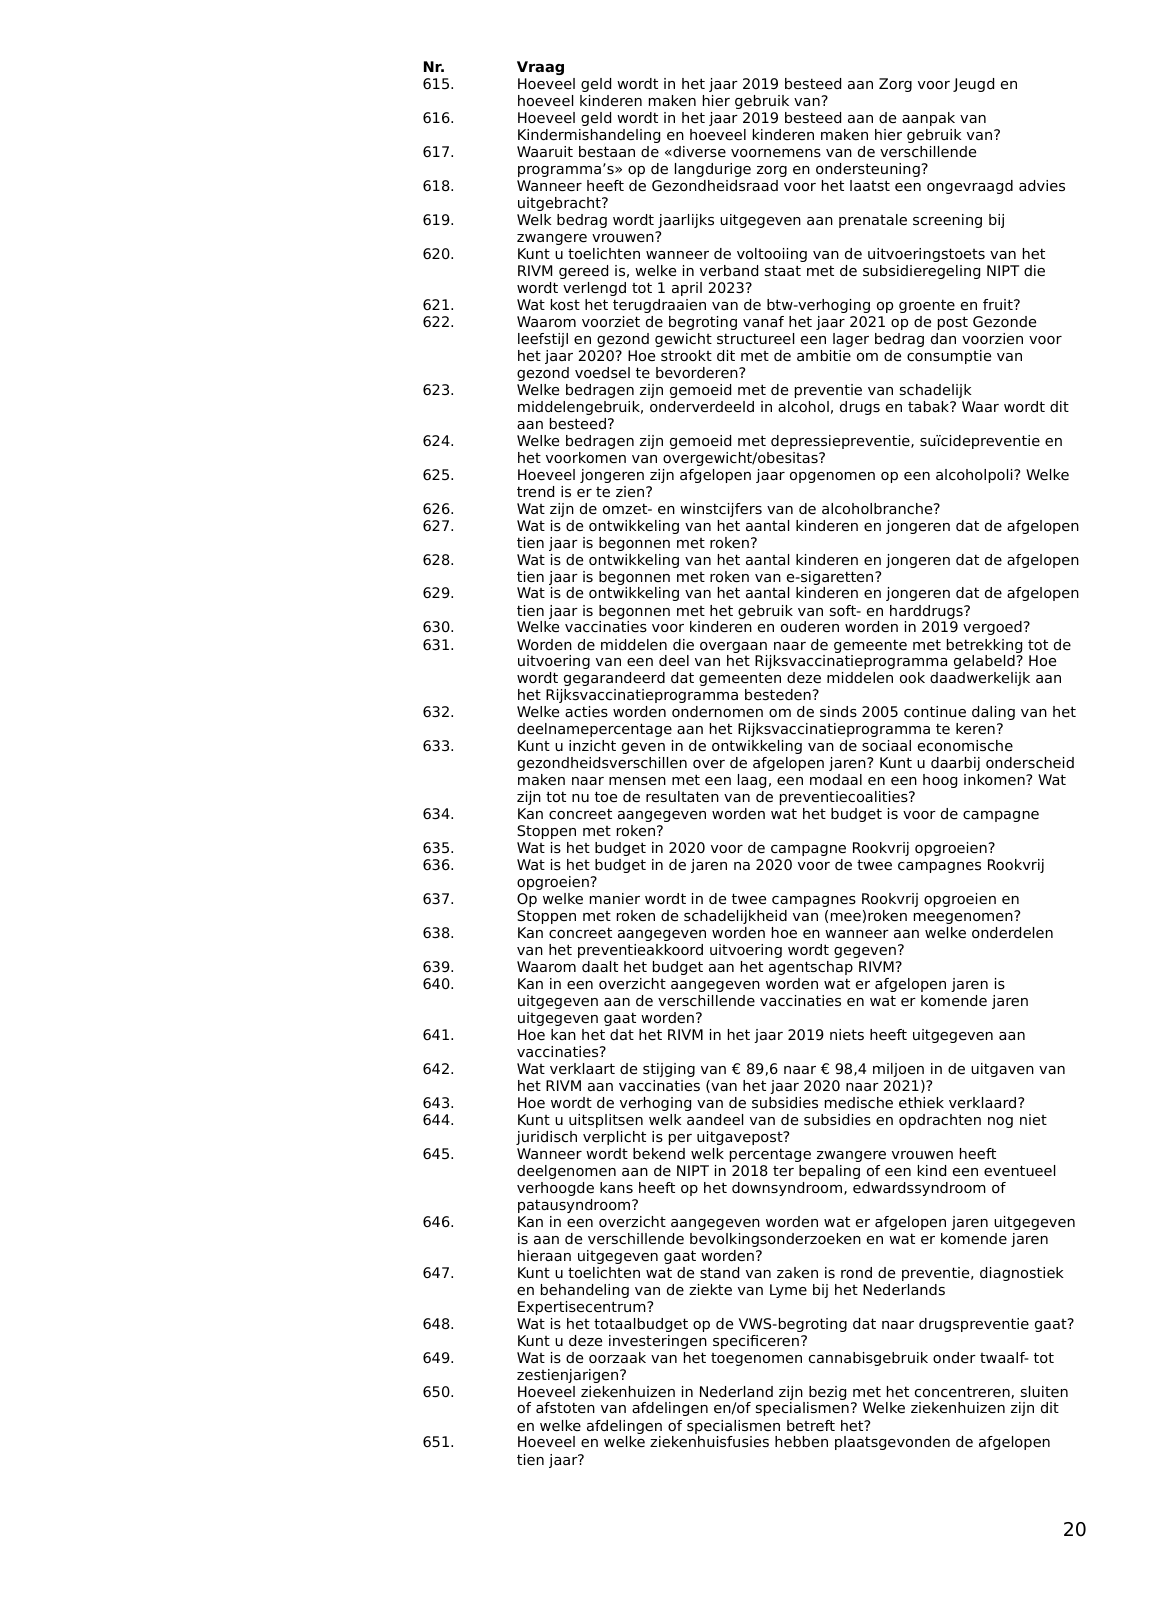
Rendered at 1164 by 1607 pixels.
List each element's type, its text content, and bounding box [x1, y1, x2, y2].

table_cell 643. [422, 1095, 511, 1112]
table_cell Kan concreet aangegeven worden wat het budget is voor de campagne Stoppen met roken? [511, 806, 1087, 840]
table_cell 645. [422, 1146, 511, 1214]
table_cell Wat is de ontwikkeling van het aantal kinderen en jongeren dat de afgelopen tien jaar is begonnen met het gebruik van soft- en harddrugs? [511, 585, 1087, 619]
table_cell 621. [422, 297, 511, 314]
table_cell Worden de middelen die overgaan naar de gemeente met betrekking tot de uitvoering van een deel van het Rijksvaccinatieprogramma gelabeld? Hoe wordt gegarandeerd dat gemeenten deze middelen ook daadwerkelijk aan het Rijksvaccinatieprogramma besteden? [511, 636, 1087, 704]
table_cell 635. [422, 840, 511, 857]
table_cell Welke bedragen zijn gemoeid met de preventie van schadelijk middelengebruik, onderverdeeld in alcohol, drugs en tabak? Waar wordt dit aan besteed? [511, 382, 1087, 433]
table_cell Welke acties worden ondernomen om de sinds 2005 continue daling van het deelnamepercentage aan het Rijksvaccinatieprogramma te keren? [511, 704, 1087, 738]
table_cell Waaruit bestaan de «diverse voornemens van de verschillende programma’s» op de langdurige zorg en ondersteuning? [511, 144, 1087, 178]
table_cell 618. [422, 178, 511, 212]
table_cell 640. [422, 976, 511, 1027]
table_cell Hoe wordt de verhoging van de subsidies medische ethiek verklaard? [511, 1095, 1087, 1112]
table_cell Waarom voorziet de begroting vanaf het jaar 2021 op de post Gezonde leefstijl en gezond gewicht structureel een lager bedrag dan voorzien voor het jaar 2020? Hoe strookt dit met de ambitie om de consumptie van gezond voedsel te bevorderen? [511, 314, 1087, 382]
table_cell 632. [422, 704, 511, 738]
table_cell 629. [422, 585, 511, 619]
table_cell Hoeveel geld wordt in het jaar 2019 besteed aan de aanpak van Kindermishandeling en hoeveel kinderen maken hier gebruik van? [511, 110, 1087, 144]
table_cell Wanneer heeft de Gezondheidsraad voor het laatst een ongevraagd advies uitgebracht? [511, 178, 1087, 212]
table_cell 638. [422, 925, 511, 959]
table_cell 620. [422, 246, 511, 297]
table_cell Wat is het budget in de jaren na 2020 voor de twee campagnes Rookvrij opgroeien? [511, 857, 1087, 891]
table_cell 646. [422, 1214, 511, 1264]
table_cell Wat verklaart de stijging van € 89,6 naar € 98,4 miljoen in de uitgaven van het RIVM aan vaccinaties (van het jaar 2020 naar 2021)? [511, 1061, 1087, 1095]
table_cell 634. [422, 806, 511, 840]
table_cell 627. [422, 518, 511, 551]
table_header Nr. [422, 59, 511, 76]
table_cell Hoeveel geld wordt in het jaar 2019 besteed aan Zorg voor Jeugd en hoeveel kinderen maken hier gebruik van? [511, 76, 1087, 110]
table_cell Wanneer wordt bekend welk percentage zwangere vrouwen heeft deelgenomen aan de NIPT in 2018 ter bepaling of een kind een eventueel verhoogde kans heeft op het downsyndroom, edwardssyndroom of patausyndroom? [511, 1146, 1087, 1214]
table_cell Welke bedragen zijn gemoeid met depressiepreventie, suïcidepreventie en het voorkomen van overgewicht/obesitas? [511, 433, 1087, 467]
table_cell Kunt u inzicht geven in de ontwikkeling van de sociaal economische gezondheidsverschillen over de afgelopen jaren? Kunt u daarbij onderscheid maken naar mensen met een laag, een modaal en een hoog inkomen? Wat zijn tot nu toe de resultaten van de preventiecoalities? [511, 738, 1087, 806]
table_cell Kan in een overzicht aangegeven worden wat er afgelopen jaren uitgegeven is aan de verschillende bevolkingsonderzoeken en wat er komende jaren hieraan uitgegeven gaat worden? [511, 1214, 1087, 1264]
table_cell 625. [422, 467, 511, 501]
table_cell 628. [422, 551, 511, 585]
table_cell 617. [422, 144, 511, 178]
table_cell Hoe kan het dat het RIVM in het jaar 2019 niets heeft uitgegeven aan vaccinaties? [511, 1027, 1087, 1061]
table_cell Wat is de oorzaak van het toegenomen cannabisgebruik onder twaalf- tot zestienjarigen? [511, 1350, 1087, 1383]
table_cell Wat is het budget in 2020 voor de campagne Rookvrij opgroeien? [511, 840, 1087, 857]
table_cell 622. [422, 314, 511, 382]
table_header Vraag [511, 59, 1087, 76]
table_cell 619. [422, 212, 511, 246]
table_cell 639. [422, 959, 511, 976]
table_cell Kunt u toelichten wanneer de voltooiing van de uitvoeringstoets van het RIVM gereed is, welke in verband staat met de subsidieregeling NIPT die wordt verlengd tot 1 april 2023? [511, 246, 1087, 297]
table_cell Kunt u uitsplitsen welk aandeel van de subsidies en opdrachten nog niet juridisch verplicht is per uitgavepost? [511, 1112, 1087, 1146]
table_cell 633. [422, 738, 511, 806]
table_cell 636. [422, 857, 511, 891]
table_cell 642. [422, 1061, 511, 1095]
table_cell 624. [422, 433, 511, 467]
table_cell Wat is de ontwikkeling van het aantal kinderen en jongeren dat de afgelopen tien jaar is begonnen met roken? [511, 518, 1087, 551]
table_cell 649. [422, 1350, 511, 1383]
table_cell Kan in een overzicht aangegeven worden wat er afgelopen jaren is uitgegeven aan de verschillende vaccinaties en wat er komende jaren uitgegeven gaat worden? [511, 976, 1087, 1027]
table_cell Wat is het totaalbudget op de VWS-begroting dat naar drugspreventie gaat? Kunt u deze investeringen specificeren? [511, 1316, 1087, 1349]
table_cell Wat zijn de omzet- en winstcijfers van de alcoholbranche? [511, 501, 1087, 517]
table_cell Kunt u toelichten wat de stand van zaken is rond de preventie, diagnostiek en behandeling van de ziekte van Lyme bij het Nederlands Expertisecentrum? [511, 1265, 1087, 1316]
table_cell 631. [422, 636, 511, 704]
table_cell 626. [422, 501, 511, 517]
table_cell 641. [422, 1027, 511, 1061]
table_cell 644. [422, 1112, 511, 1146]
table_cell Waarom daalt het budget aan het agentschap RIVM? [511, 959, 1087, 976]
table_cell Welke vaccinaties voor kinderen en ouderen worden in 2019 vergoed? [511, 619, 1087, 636]
table_cell Welk bedrag wordt jaarlijks uitgegeven aan prenatale screening bij zwangere vrouwen? [511, 212, 1087, 246]
table_cell Hoeveel jongeren zijn afgelopen jaar opgenomen op een alcoholpoli? Welke trend is er te zien? [511, 467, 1087, 501]
table_cell Wat kost het terugdraaien van de btw-verhoging op groente en fruit? [511, 297, 1087, 314]
table_cell 651. [422, 1434, 511, 1468]
table_cell 630. [422, 619, 511, 636]
table_cell Wat is de ontwikkeling van het aantal kinderen en jongeren dat de afgelopen tien jaar is begonnen met roken van e-sigaretten? [511, 551, 1087, 585]
table_cell 650. [422, 1384, 511, 1434]
table_cell 648. [422, 1316, 511, 1349]
table_cell 623. [422, 382, 511, 433]
table_cell Hoeveel ziekenhuizen in Nederland zijn bezig met het concentreren, sluiten of afstoten van afdelingen en/of specialismen? Welke ziekenhuizen zijn dit en welke afdelingen of specialismen betreft het? [511, 1384, 1087, 1434]
table_cell Hoeveel en welke ziekenhuisfusies hebben plaatsgevonden de afgelopen tien jaar? [511, 1434, 1087, 1468]
table_cell 615. [422, 76, 511, 110]
table_cell 637. [422, 891, 511, 925]
table_cell Op welke manier wordt in de twee campagnes Rookvrij opgroeien en Stoppen met roken de schadelijkheid van (mee)roken meegenomen? [511, 891, 1087, 925]
table_cell Kan concreet aangegeven worden hoe en wanneer aan welke onderdelen van het preventieakkoord uitvoering wordt gegeven? [511, 925, 1087, 959]
table_cell 647. [422, 1265, 511, 1316]
table_cell 616. [422, 110, 511, 144]
